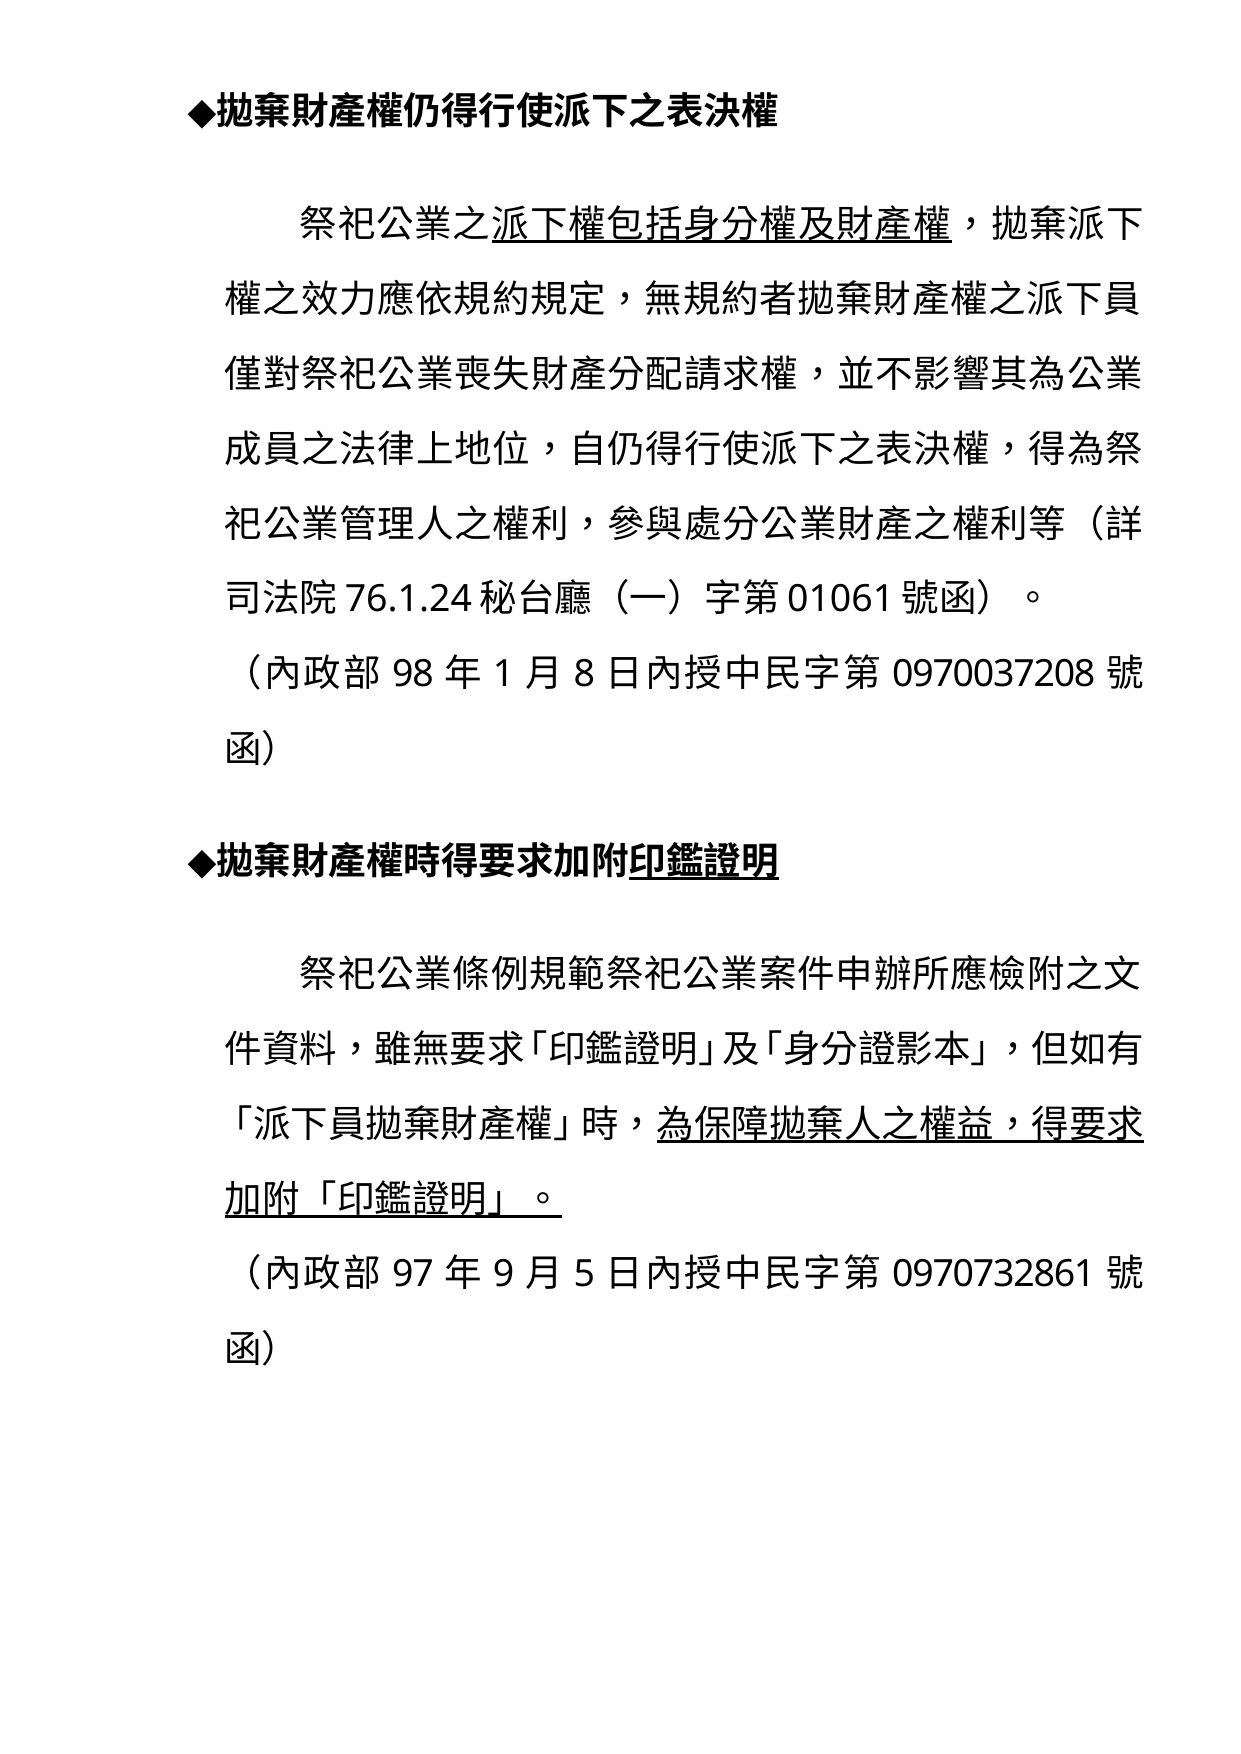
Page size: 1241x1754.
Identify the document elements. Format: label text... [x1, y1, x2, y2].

text ◆拋棄財產權時得要求加附印鑑證明 [187, 821, 1144, 896]
text ◆拋棄財產權仍得行使派下之表決權 [187, 71, 1144, 146]
text 祭祀公業之派下權包括身分權及財產權，拋棄派下權之效力應依規約規定，無規約者拋棄財產權之派下員，僅對祭祀公業喪失財產分配請求權，並不影響其為公業成員之法律上地位，自仍得行使派下之表決權，得為祭祀公業管理人之權利，參與處分公業財產之權利等（詳司法院76.1.24秘台廳（一）字第01061號函）。 （內政部98年1月8日內授中民字第0970037208號函） [224, 183, 1144, 783]
text 祭祀公業條例規範祭祀公業案件申辦所應檢附之文件資料，雖無要求「印鑑證明」及「身分證影本」，但如有「派下員拋棄財產權」時，為保障拋棄人之權益，得要求加附「印鑑證明」。 （內政部97年9月5日內授中民字第0970732861號函） [224, 933, 1144, 1383]
